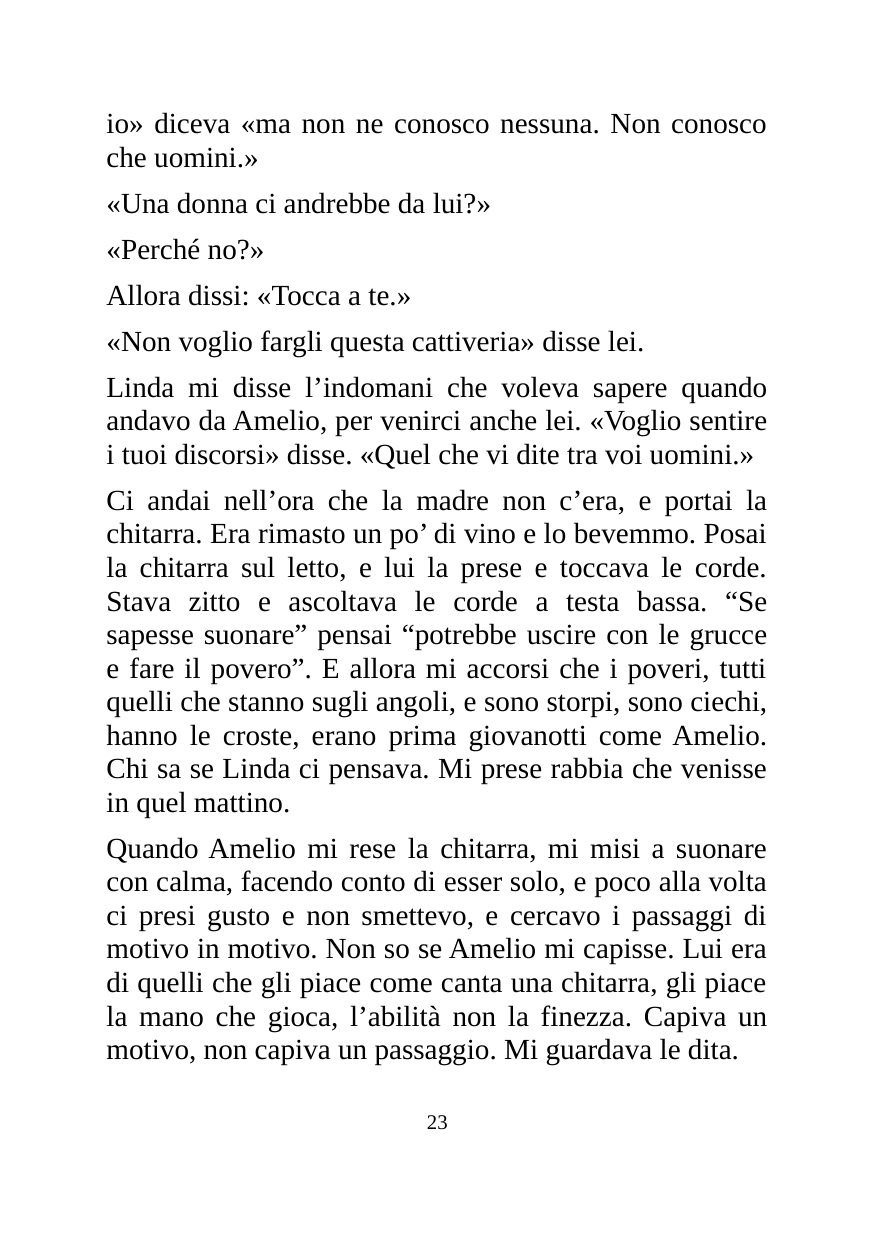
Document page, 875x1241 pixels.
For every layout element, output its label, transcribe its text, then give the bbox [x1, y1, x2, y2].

text «Non voglio fargli questa cattiveria» disse lei. [106, 324, 768, 357]
text io» diceva «ma non ne conosco nessuna. Non conosco che uomini.» [106, 106, 768, 173]
text «Perché no?» [106, 232, 768, 265]
text Ci andai nell’ora che la madre non c’era, e portai la chitarra. Era rimasto un po’ di vino e lo bevemmo. Posai la chitarra sul letto, e lui la prese e toccava le corde. Stava zitto e ascoltava le corde a testa bassa. “Se sapesse suonare” pensai “potrebbe uscire con le grucce e fare il povero”. E allora mi accorsi che i poveri, tutti quelli che stanno sugli angoli, e sono storpi, sono ciechi, hanno le croste, erano prima giovanotti come Amelio. Chi sa se Linda ci pensava. Mi prese rabbia che venisse in quel mattino. [106, 483, 768, 818]
text Linda mi disse l’indomani che voleva sapere quando andavo da Amelio, per venirci anche lei. «Voglio sentire i tuoi discorsi» disse. «Quel che vi dite tra voi uomini.» [106, 370, 768, 471]
text Quando Amelio mi rese la chitarra, mi misi a suonare con calma, facendo conto di esser solo, e poco alla volta ci presi gusto e non smettevo, e cercavo i passaggi di motivo in motivo. Non so se Amelio mi capisse. Lui era di quelli che gli piace come canta una chitarra, gli piace la mano che gioca, l’abilità non la finezza. Capiva un motivo, non capiva un passaggio. Mi guardava le dita. [106, 831, 768, 1066]
text «Una donna ci andrebbe da lui?» [106, 186, 768, 219]
text Allora dissi: «Tocca a te.» [106, 278, 768, 311]
